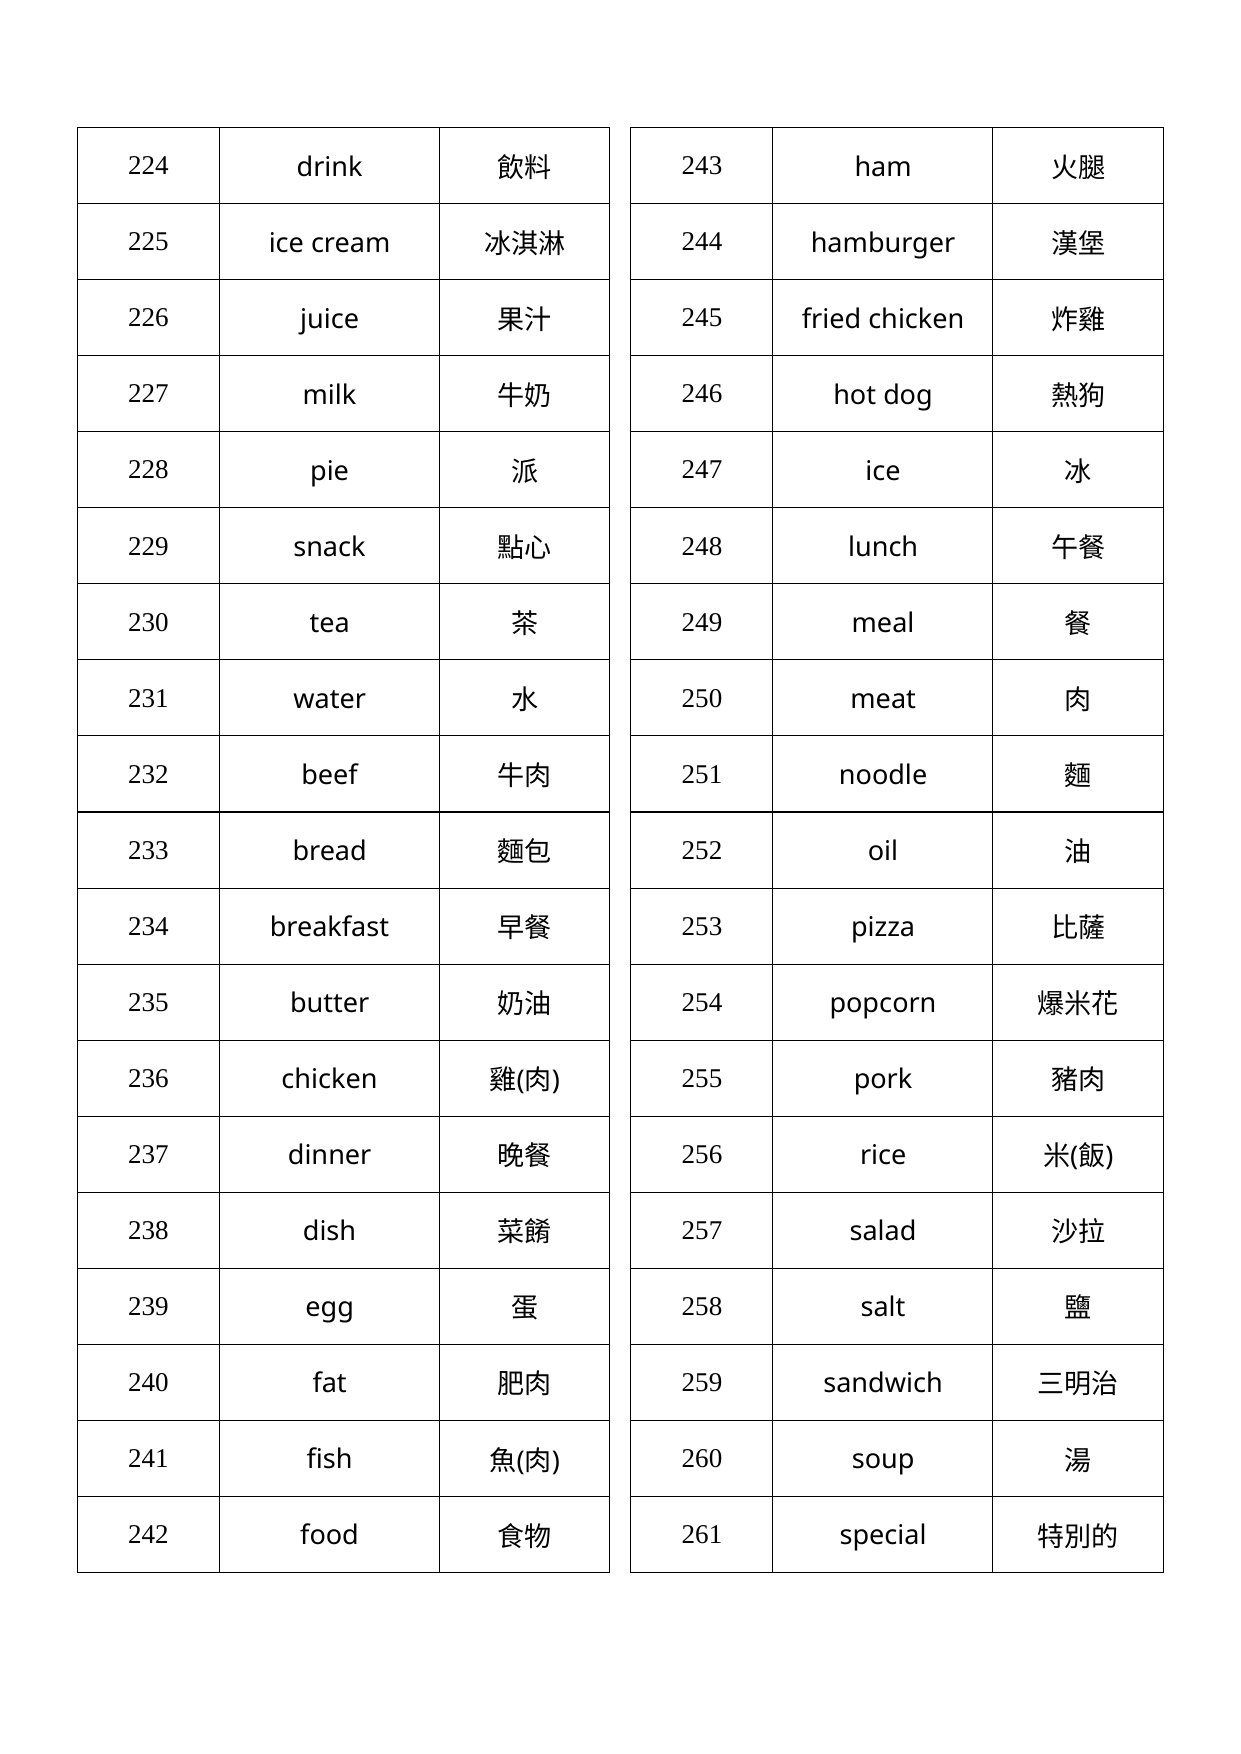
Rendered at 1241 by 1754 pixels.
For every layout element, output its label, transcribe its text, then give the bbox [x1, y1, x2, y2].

table_cell tea [220, 584, 439, 659]
table_cell 256 [631, 1117, 772, 1192]
table_cell salad [773, 1193, 992, 1268]
table_cell 冰 [993, 432, 1163, 507]
table_cell pizza [773, 889, 992, 963]
table_cell 230 [78, 584, 219, 659]
table_cell 231 [78, 660, 219, 735]
table_cell 爆米花 [993, 965, 1163, 1039]
table_cell 奶油 [440, 965, 609, 1039]
table_cell 240 [78, 1345, 219, 1420]
table_cell 248 [631, 508, 772, 583]
table_cell drink [220, 128, 439, 203]
table_cell 259 [631, 1345, 772, 1420]
table_cell 246 [631, 356, 772, 431]
table_cell 牛奶 [440, 356, 609, 431]
table_cell rice [773, 1117, 992, 1192]
table_cell 244 [631, 204, 772, 279]
table_cell 晚餐 [440, 1117, 609, 1192]
table_cell 茶 [440, 584, 609, 659]
table_cell ice cream [220, 204, 439, 279]
table_cell fish [220, 1421, 439, 1496]
table_cell 253 [631, 889, 772, 963]
table_cell 派 [440, 432, 609, 507]
table_cell fat [220, 1345, 439, 1420]
table_cell beef [220, 736, 439, 811]
table_cell 午餐 [993, 508, 1163, 583]
table_cell 239 [78, 1269, 219, 1344]
table_cell chicken [220, 1041, 439, 1116]
table_cell noodle [773, 736, 992, 811]
table_cell 湯 [993, 1421, 1163, 1496]
table_cell juice [220, 280, 439, 355]
table_cell 冰淇淋 [440, 204, 609, 279]
table_cell 鹽 [993, 1269, 1163, 1344]
table_cell dish [220, 1193, 439, 1268]
table_cell 點心 [440, 508, 609, 583]
table_cell egg [220, 1269, 439, 1344]
table_cell 251 [631, 736, 772, 811]
table_cell 252 [631, 813, 772, 887]
table_cell 255 [631, 1041, 772, 1116]
table_cell 249 [631, 584, 772, 659]
table_cell 235 [78, 965, 219, 1039]
table_cell 熱狗 [993, 356, 1163, 431]
table_cell 237 [78, 1117, 219, 1192]
table_cell special [773, 1497, 992, 1572]
table_cell 特別的 [993, 1497, 1163, 1572]
table_cell pork [773, 1041, 992, 1116]
table_cell ice [773, 432, 992, 507]
table_cell 果汁 [440, 280, 609, 355]
table_cell 238 [78, 1193, 219, 1268]
table_cell 243 [631, 128, 772, 203]
table_cell 飲料 [440, 128, 609, 203]
table_cell 早餐 [440, 889, 609, 963]
table_cell 比薩 [993, 889, 1163, 963]
table_cell 232 [78, 736, 219, 811]
table_cell butter [220, 965, 439, 1039]
table_cell 227 [78, 356, 219, 431]
table_cell 沙拉 [993, 1193, 1163, 1268]
table_cell 254 [631, 965, 772, 1039]
table_cell popcorn [773, 965, 992, 1039]
table_cell pie [220, 432, 439, 507]
table_cell 247 [631, 432, 772, 507]
table_cell 炸雞 [993, 280, 1163, 355]
table_cell 260 [631, 1421, 772, 1496]
table_cell 三明治 [993, 1345, 1163, 1420]
table_cell milk [220, 356, 439, 431]
table_cell 牛肉 [440, 736, 609, 811]
table_cell 261 [631, 1497, 772, 1572]
table_cell 236 [78, 1041, 219, 1116]
table_cell meal [773, 584, 992, 659]
table_cell ham [773, 128, 992, 203]
table_cell fried chicken [773, 280, 992, 355]
table_cell salt [773, 1269, 992, 1344]
table_cell 火腿 [993, 128, 1163, 203]
table_cell bread [220, 813, 439, 887]
table_cell 麵包 [440, 813, 609, 887]
table_cell 餐 [993, 584, 1163, 659]
table_cell hamburger [773, 204, 992, 279]
table_cell sandwich [773, 1345, 992, 1420]
table_cell 油 [993, 813, 1163, 887]
table_cell 225 [78, 204, 219, 279]
table_cell 257 [631, 1193, 772, 1268]
table_cell 228 [78, 432, 219, 507]
table_cell 魚(肉) [440, 1421, 609, 1496]
table_cell 雞(肉) [440, 1041, 609, 1116]
table_cell 245 [631, 280, 772, 355]
table_cell 234 [78, 889, 219, 963]
table_cell food [220, 1497, 439, 1572]
table_cell 224 [78, 128, 219, 203]
table_cell 258 [631, 1269, 772, 1344]
table_cell snack [220, 508, 439, 583]
table_cell hot dog [773, 356, 992, 431]
table_cell 241 [78, 1421, 219, 1496]
table_cell 242 [78, 1497, 219, 1572]
table_cell breakfast [220, 889, 439, 963]
table_cell 麵 [993, 736, 1163, 811]
table_cell water [220, 660, 439, 735]
table_cell meat [773, 660, 992, 735]
table_cell 漢堡 [993, 204, 1163, 279]
table_cell 肥肉 [440, 1345, 609, 1420]
table_cell 水 [440, 660, 609, 735]
table_cell 米(飯) [993, 1117, 1163, 1192]
table_cell 233 [78, 813, 219, 887]
table_cell 肉 [993, 660, 1163, 735]
table_cell 豬肉 [993, 1041, 1163, 1116]
table_cell 229 [78, 508, 219, 583]
table_cell lunch [773, 508, 992, 583]
table_cell 菜餚 [440, 1193, 609, 1268]
table_cell dinner [220, 1117, 439, 1192]
table_cell soup [773, 1421, 992, 1496]
table_cell 食物 [440, 1497, 609, 1572]
table_cell 250 [631, 660, 772, 735]
table_cell 226 [78, 280, 219, 355]
table_cell oil [773, 813, 992, 887]
table_cell 蛋 [440, 1269, 609, 1344]
